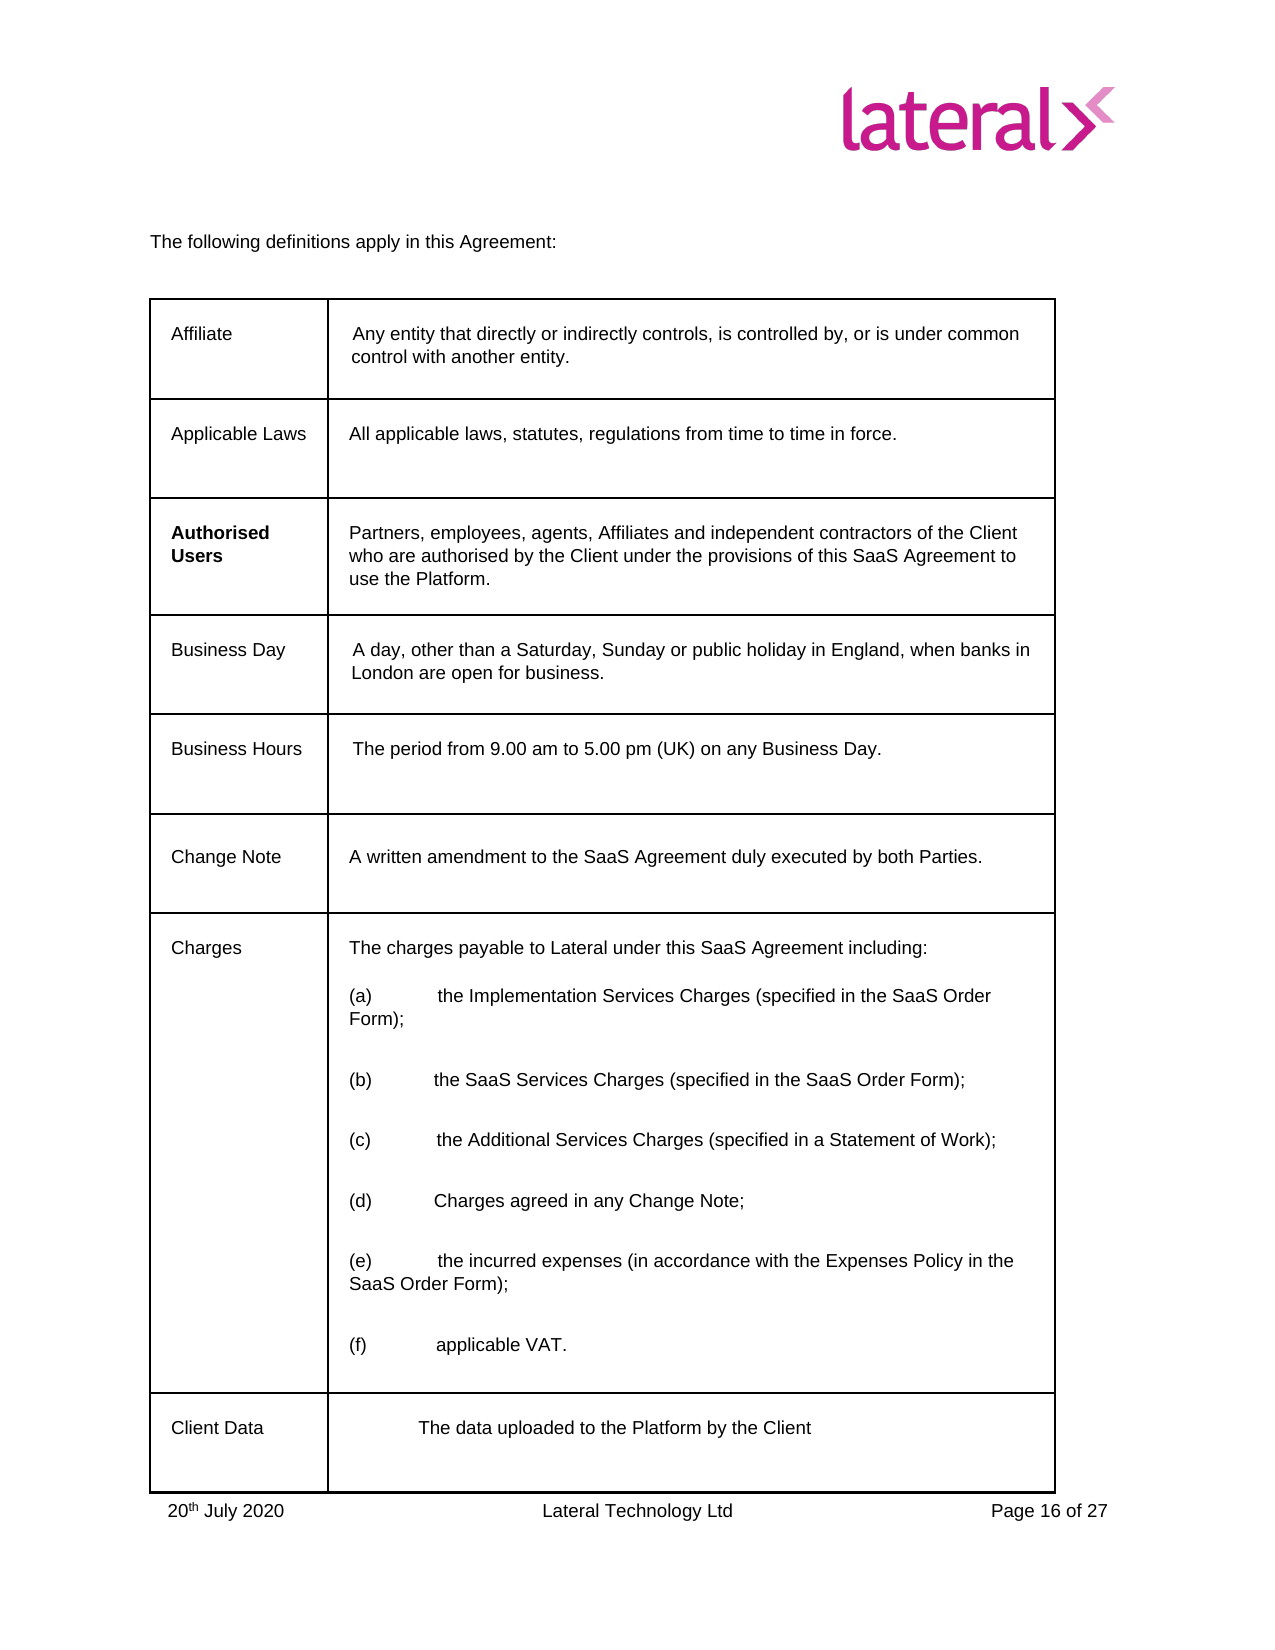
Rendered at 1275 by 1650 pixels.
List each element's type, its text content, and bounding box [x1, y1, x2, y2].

table_cell The data uploaded to the Platform by the Client [329, 1394, 1054, 1491]
text The following definitions apply in this Agreement: [150, 231, 1125, 253]
table_cell Business Hours [151, 715, 327, 812]
table_cell Change Note [151, 815, 327, 912]
table_cell Applicable Laws [151, 400, 327, 497]
table_cell [1056, 1392, 1083, 1491]
table_cell [1056, 713, 1083, 812]
table_cell Business Day [151, 616, 327, 713]
table_cell Authorised Users [151, 499, 327, 614]
table_cell [1056, 398, 1083, 497]
table_cell Partners, employees, agents, Affiliates and independent contractors of the Client who are authorised by the Client under the provisions of this SaaS Agreement to use the Platform. [329, 499, 1054, 614]
table_header Any entity that directly or indirectly controls, is controlled by, or is under common control with another entity. [329, 300, 1054, 397]
table_cell The period from 9.00 am to 5.00 pm (UK) on any Business Day. [329, 715, 1054, 812]
table_cell [1056, 614, 1083, 713]
table_cell [1056, 813, 1083, 912]
table_cell [1056, 912, 1083, 1392]
table_header [1056, 298, 1083, 397]
table_cell [1056, 497, 1083, 614]
table_cell A day, other than a Saturday, Sunday or public holiday in England, when banks in London are open for business. [329, 616, 1054, 713]
table_cell Client Data [151, 1394, 327, 1491]
table_cell A written amendment to the SaaS Agreement duly executed by both Parties. [329, 815, 1054, 912]
table_header Affiliate [151, 300, 327, 397]
table_cell The charges payable to Lateral under this SaaS Agreement including: (a) the Implementation Services Charges (specified in the SaaS Order Form); (b) the SaaS Services Charges (specified in the SaaS Order Form); (c) the Additional Services Charges (specified in a Statement of Work); (d) Charges agreed in any Change Note; (e) the incurred expenses (in accordance with the Expenses Policy in the SaaS Order Form); (f) applicable VAT. [329, 914, 1054, 1392]
table_cell Charges [151, 914, 327, 1392]
table_cell All applicable laws, statutes, regulations from time to time in force. [329, 400, 1054, 497]
